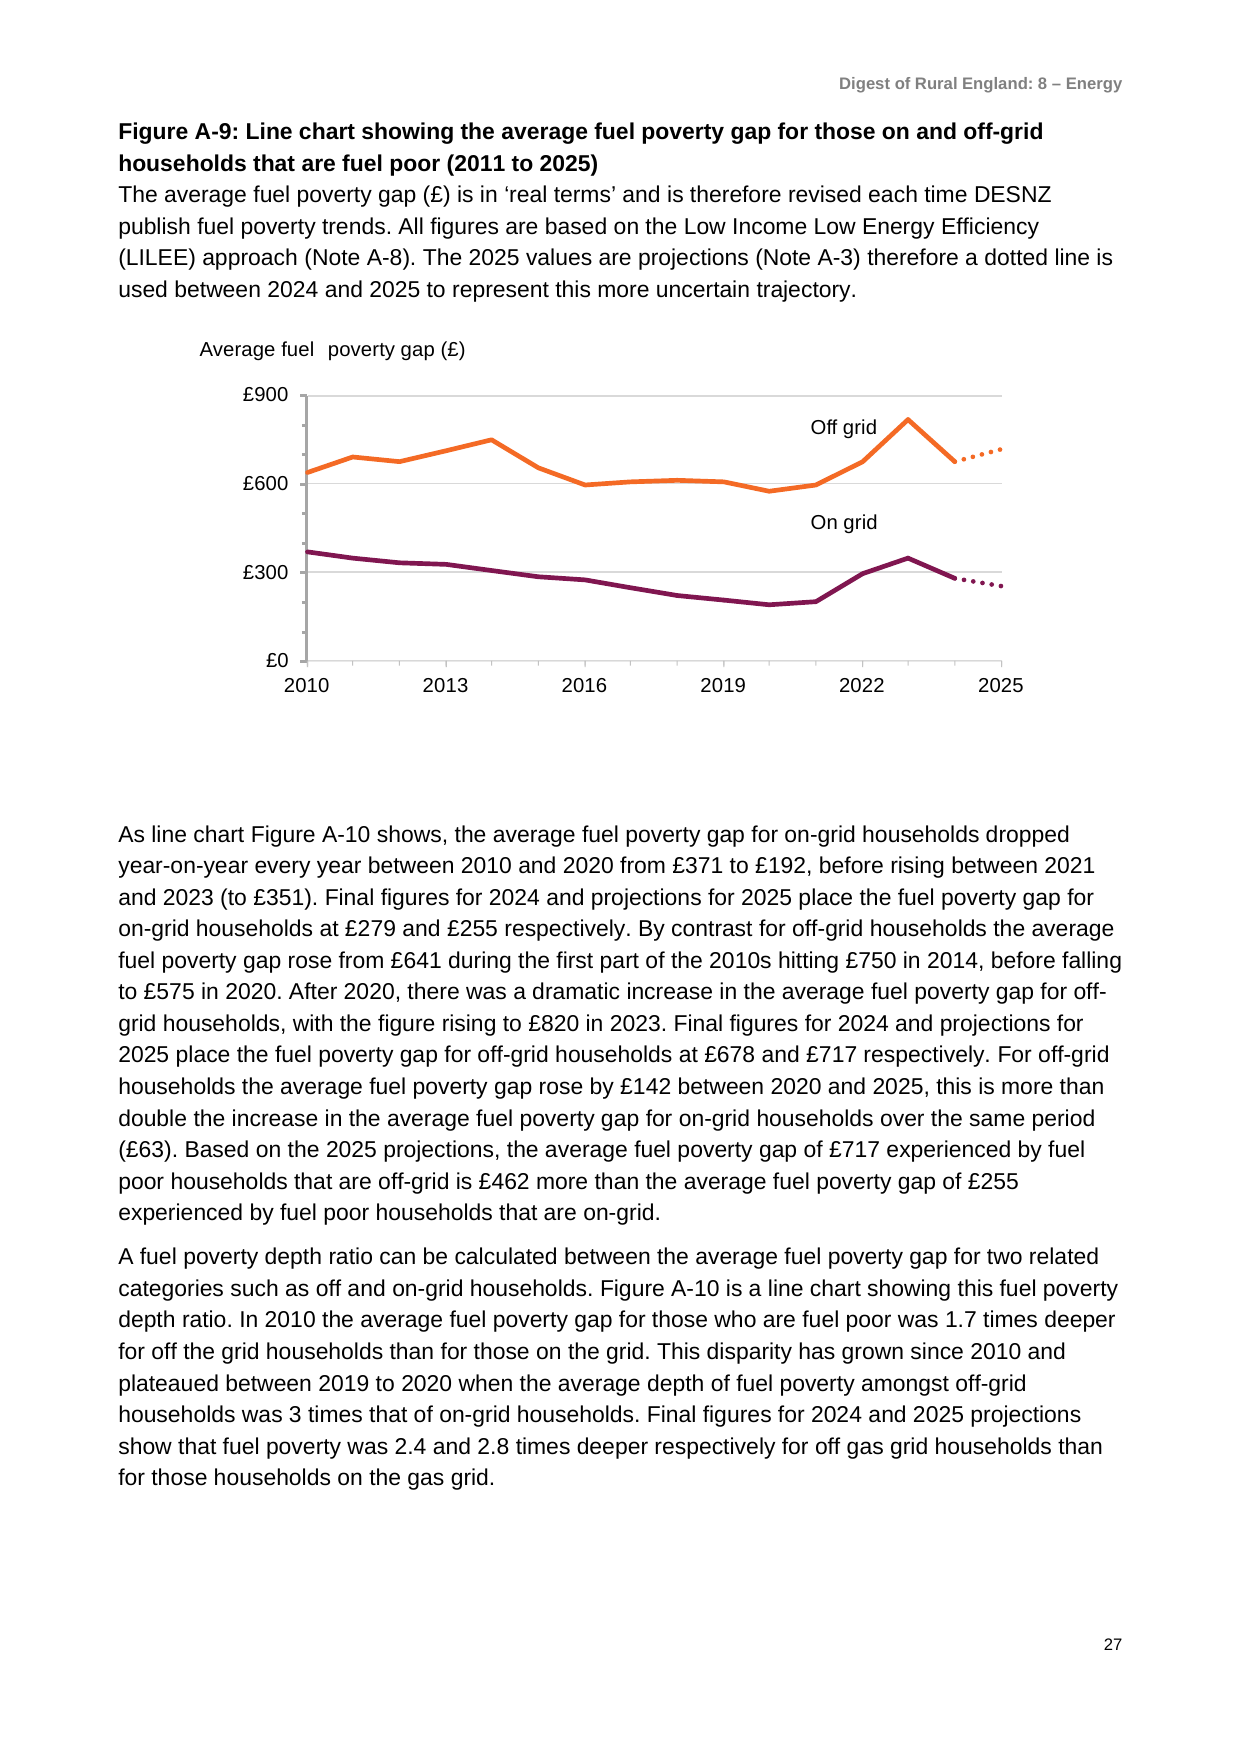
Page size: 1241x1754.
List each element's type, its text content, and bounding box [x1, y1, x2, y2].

text Figure A‑9: Line chart showing the average fuel poverty gap for those on and off-grid households that are fuel poor (2011 to 2025) [118, 118, 1122, 176]
text A fuel poverty depth ratio can be calculated between the average fuel poverty gap for two related categories such as off and on-grid households. Figure A‑10 is a line chart showing this fuel poverty depth ratio. In 2010 the average fuel poverty gap for those who are fuel poor was 1.7 times deeper for off the grid households than for those on the grid. This disparity has grown since 2010 and plateaued between 2019 to 2020 when the average depth of fuel poverty amongst off-grid households was 3 times that of on-grid households. Final figures for 2024 and 2025 projections show that fuel poverty was 2.4 and 2.8 times deeper respectively for off gas grid households than for those households on the gas grid. [118, 1243, 1122, 1491]
text As line chart Figure A‑10 shows, the average fuel poverty gap for on-grid households dropped year-on-year every year between 2010 and 2020 from £371 to £192, before rising between 2021 and 2023 (to £351). Final figures for 2024 and projections for 2025 place the fuel poverty gap for on-grid households at £279 and £255 respectively. By contrast for off-grid households the average fuel poverty gap rose from £641 during the first part of the 2010s hitting £750 in 2014, before falling to £575 in 2020. After 2020, there was a dramatic increase in the average fuel poverty gap for off-grid households, with the figure rising to £820 in 2023. Final figures for 2024 and projections for 2025 place the fuel poverty gap for off-grid households at £678 and £717 respectively. For off-grid households the average fuel poverty gap rose by £142 between 2020 and 2025, this is more than double the increase in the average fuel poverty gap for on-grid households over the same period (£63). Based on the 2025 projections, the average fuel poverty gap of £717 experienced by fuel poor households that are off-grid is £462 more than the average fuel poverty gap of £255 experienced by fuel poor households that are on-grid. [118, 821, 1122, 1226]
text The average fuel poverty gap (£) is in ‘real terms’ and is therefore revised each time DESNZ publish fuel poverty trends. All figures are based on the Low Income Low Energy Efficiency (LILEE) approach (Note A-8). The 2025 values are projections (Note A-3) therefore a dotted line is used between 2024 and 2025 to represent this more uncertain trajectory. [118, 181, 1122, 302]
